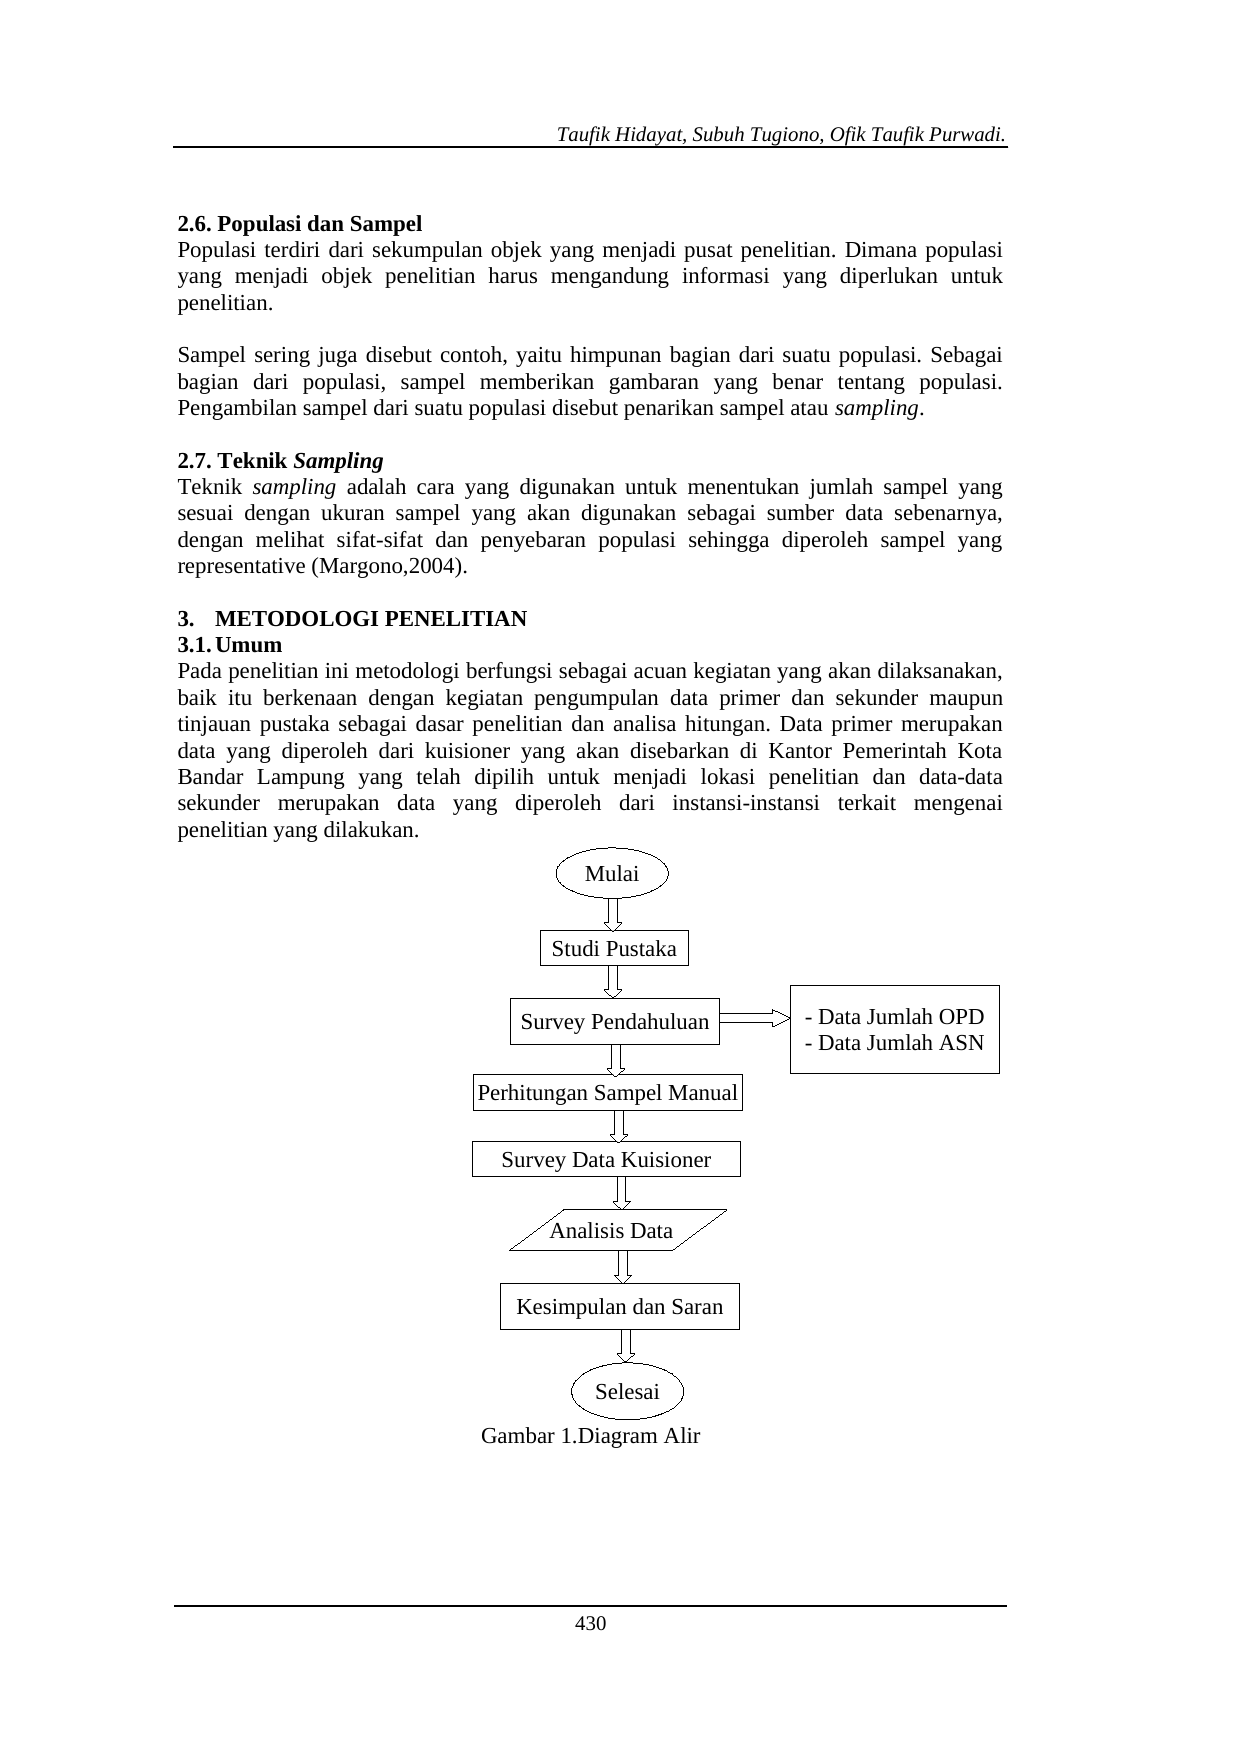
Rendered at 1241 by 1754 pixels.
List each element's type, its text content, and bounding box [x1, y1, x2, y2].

text Pada penelitian ini metodologi berfungsi sebagai acuan kegiatan yang akan dilaksanakan, baik itu berkenaan dengan kegiatan pengumpulan data primer dan sekunder maupun tinjauan pustaka sebagai dasar penelitian dan analisa hitungan. Data primer merupakan data yang diperoleh dari kuisioner yang akan disebarkan di Kantor Pemerintah Kota Bandar Lampung yang telah dipilih untuk menjadi lokasi penelitian dan data-data sekunder merupakan data yang diperoleh dari instansi-instansi terkait mengenai penelitian yang dilakukan. [177, 658, 1004, 842]
text Gambar 1.Diagram Alir [177, 1422, 1004, 1448]
list METODOLOGI PENELITIAN [177, 605, 1004, 631]
text Teknik sampling adalah cara yang digunakan untuk menentukan jumlah sampel yang sesuai dengan ukuran sampel yang akan digunakan sebagai sumber data sebenarnya, dengan melihat sifat-sifat dan penyebaran populasi sehingga diperoleh sampel yang representative (Margono,2004). [177, 473, 1004, 578]
text 2.7. Teknik Sampling [177, 447, 1004, 473]
text Sampel sering juga disebut contoh, yaitu himpunan bagian dari suatu populasi. Sebagai bagian dari populasi, sampel memberikan gambaran yang benar tentang populasi. Pengambilan sampel dari suatu populasi disebut penarikan sampel atau sampling. [177, 341, 1004, 420]
text Populasi terdiri dari sekumpulan objek yang menjadi pusat penelitian. Dimana populasi yang menjadi objek penelitian harus mengandung informasi yang diperlukan untuk penelitian. [177, 236, 1004, 315]
text 2.6. Populasi dan Sampel [177, 209, 1004, 236]
list Umum [177, 631, 1004, 658]
